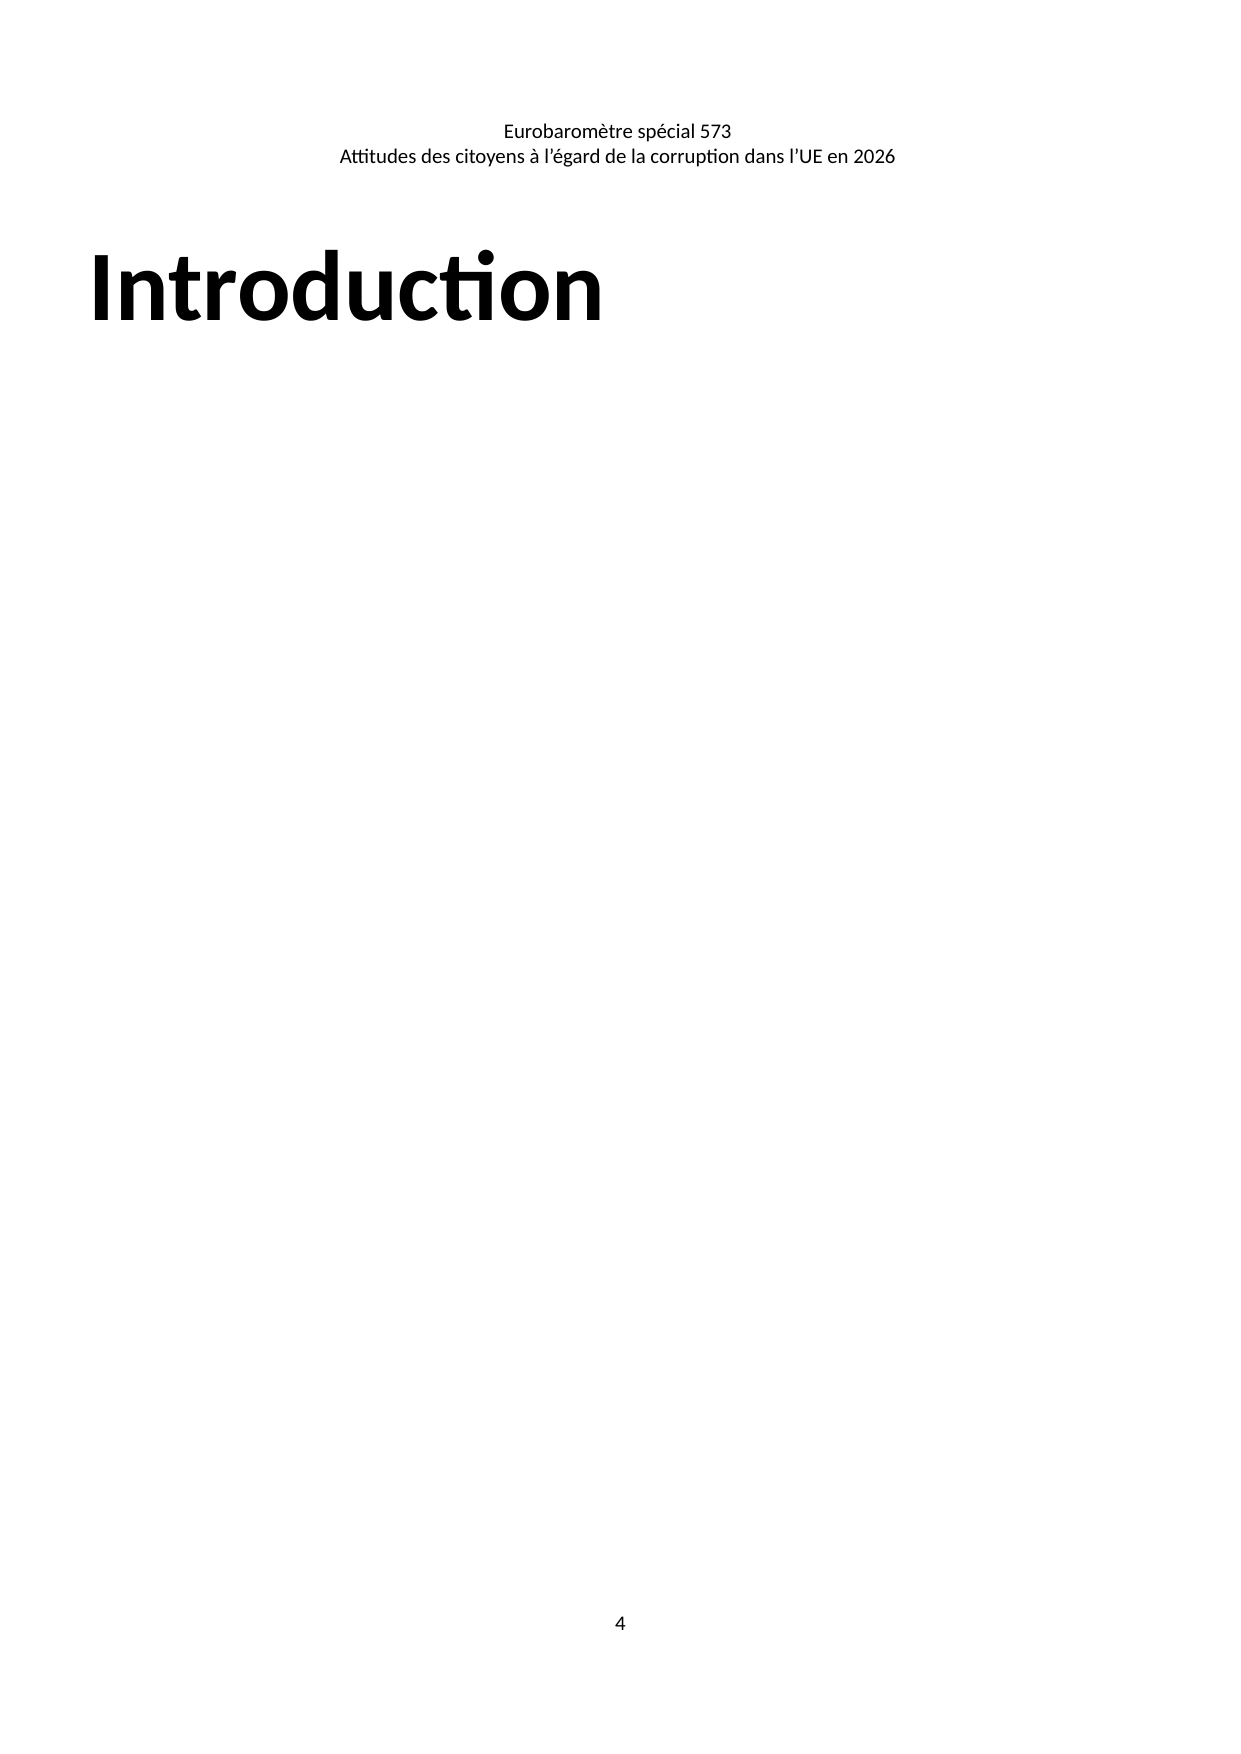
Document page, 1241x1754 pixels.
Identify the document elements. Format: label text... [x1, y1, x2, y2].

subtitle Introduction [88, 223, 1152, 346]
